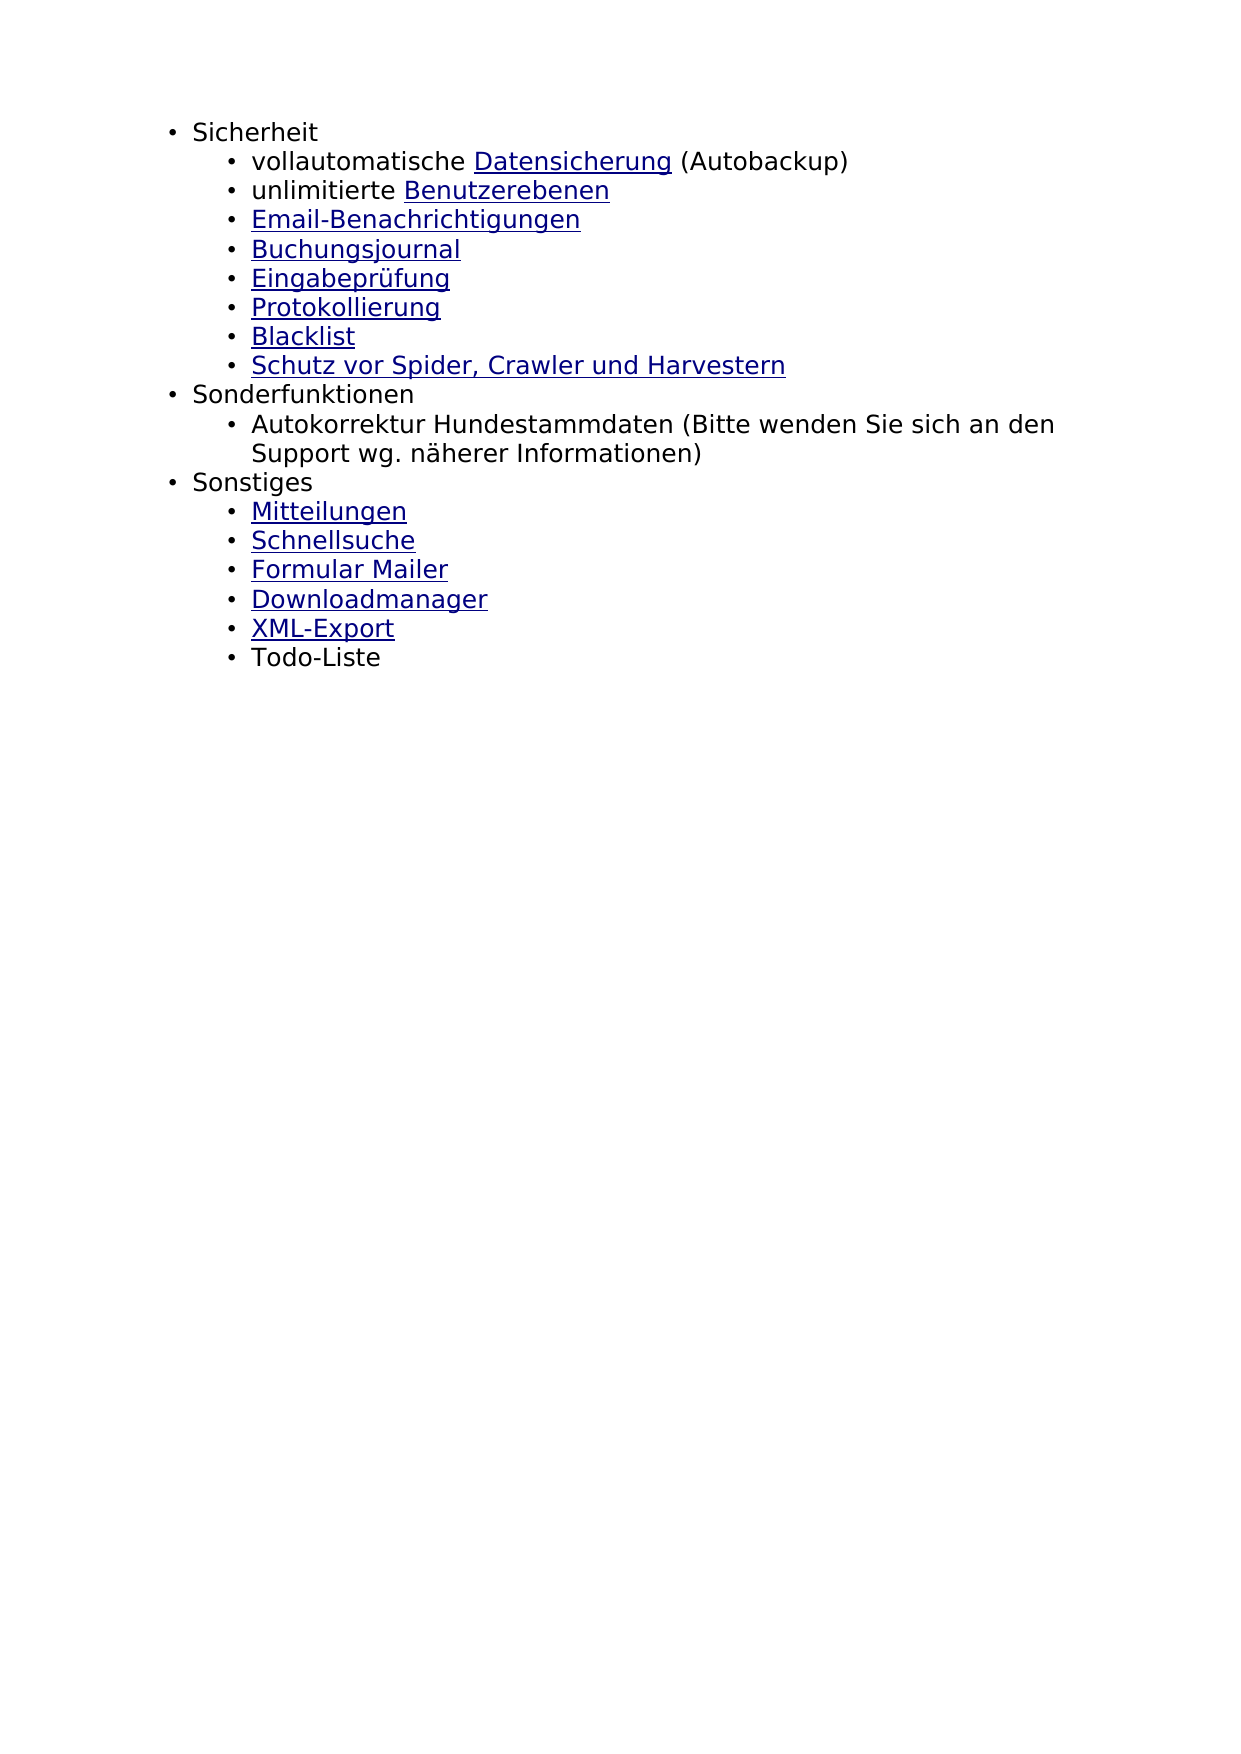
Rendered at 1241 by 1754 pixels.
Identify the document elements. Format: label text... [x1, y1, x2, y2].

list Schutz vor Spider, Crawler und Harvestern [236, 351, 1122, 381]
list Blacklist [236, 322, 1122, 351]
list Schnellsuche [236, 526, 1122, 556]
list XML-Export [236, 614, 1122, 643]
list Downloadmanager [236, 585, 1122, 614]
list Mitteilungen [236, 497, 1122, 526]
list Formular Mailer [236, 556, 1122, 585]
list Buchungsjournal [236, 235, 1122, 264]
list Email-Benachrichtigungen [236, 206, 1122, 235]
list vollautomatische Datensicherung (Autobackup) [236, 147, 1122, 176]
list unlimitierte Benutzerebenen [236, 176, 1122, 206]
list Todo-Liste [236, 643, 1122, 672]
list Sonderfunktionen [177, 381, 1122, 410]
list Eingabeprüfung [236, 264, 1122, 293]
list Autokorrektur Hundestammdaten (Bitte wenden Sie sich an den Support wg. näherer Informationen) [236, 410, 1122, 468]
list Protokollierung [236, 293, 1122, 322]
list Sicherheit [177, 118, 1122, 147]
list Sonstiges [177, 468, 1122, 497]
